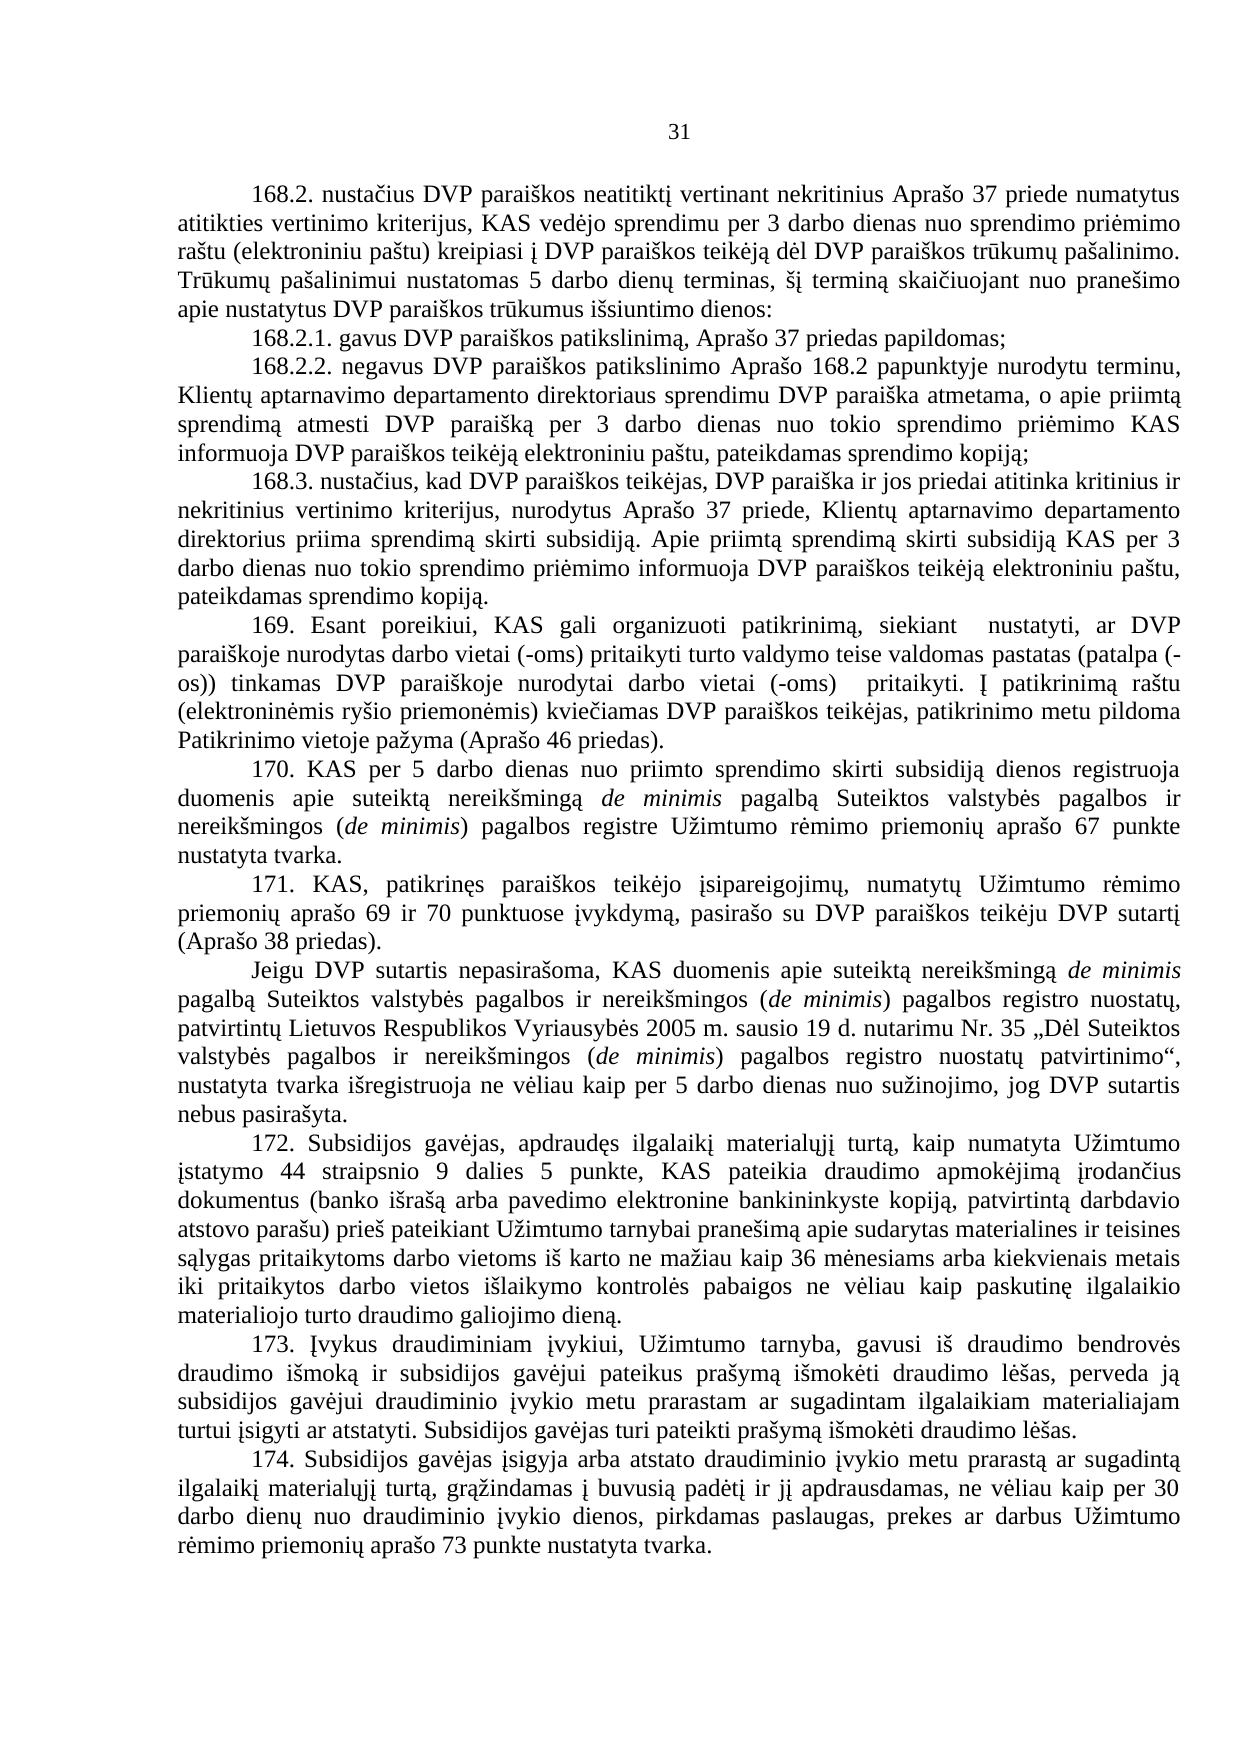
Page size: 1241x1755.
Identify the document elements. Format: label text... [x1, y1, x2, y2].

text 168.2.2. negavus DVP paraiškos patikslinimo Aprašo 168.2 papunktyje nurodytu terminu, Klientų aptarnavimo departamento direktoriaus sprendimu DVP paraiška atmetama, o apie priimtą sprendimą atmesti DVP paraišką per 3 darbo dienas nuo tokio sprendimo priėmimo KAS informuoja DVP paraiškos teikėją elektroniniu paštu, pateikdamas sprendimo kopiją; [177, 351, 1181, 466]
text 172. Subsidijos gavėjas, apdraudęs ilgalaikį materialųjį turtą, kaip numatyta Užimtumo įstatymo 44 straipsnio 9 dalies 5 punkte, KAS pateikia draudimo apmokėjimą įrodančius dokumentus (banko išrašą arba pavedimo elektronine bankininkyste kopiją, patvirtintą darbdavio atstovo parašu) prieš pateikiant Užimtumo tarnybai pranešimą apie sudarytas materialines ir teisines sąlygas pritaikytoms darbo vietoms iš karto ne mažiau kaip 36 mėnesiams arba kiekvienais metais iki pritaikytos darbo vietos išlaikymo kontrolės pabaigos ne vėliau kaip paskutinę ilgalaikio materialiojo turto draudimo galiojimo dieną. [177, 1128, 1181, 1329]
text 168.2. nustačius DVP paraiškos neatitiktį vertinant nekritinius Aprašo 37 priede numatytus atitikties vertinimo kriterijus, KAS vedėjo sprendimu per 3 darbo dienas nuo sprendimo priėmimo raštu (elektroniniu paštu) kreipiasi į DVP paraiškos teikėją dėl DVP paraiškos trūkumų pašalinimo. Trūkumų pašalinimui nustatomas 5 darbo dienų terminas, šį terminą skaičiuojant nuo pranešimo apie nustatytus DVP paraiškos trūkumus išsiuntimo dienos: [177, 179, 1181, 323]
text 169. Esant poreikiui, KAS gali organizuoti patikrinimą, siekiant nustatyti, ar DVP paraiškoje nurodytas darbo vietai (-oms) pritaikyti turto valdymo teise valdomas pastatas (patalpa (-os)) tinkamas DVP paraiškoje nurodytai darbo vietai (-oms) pritaikyti. Į patikrinimą raštu (elektroninėmis ryšio priemonėmis) kviečiamas DVP paraiškos teikėjas, patikrinimo metu pildoma Patikrinimo vietoje pažyma (Aprašo 46 priedas). [177, 610, 1181, 754]
text Jeigu DVP sutartis nepasirašoma, KAS duomenis apie suteiktą nereikšmingą de minimis pagalbą Suteiktos valstybės pagalbos ir nereikšmingos (de minimis) pagalbos registro nuostatų, patvirtintų Lietuvos Respublikos Vyriausybės 2005 m. sausio 19 d. nutarimu Nr. 35 „Dėl Suteiktos valstybės pagalbos ir nereikšmingos (de minimis) pagalbos registro nuostatų patvirtinimo“, nustatyta tvarka išregistruoja ne vėliau kaip per 5 darbo dienas nuo sužinojimo, jog DVP sutartis nebus pasirašyta. [177, 955, 1181, 1128]
text 173. Įvykus draudiminiam įvykiui, Užimtumo tarnyba, gavusi iš draudimo bendrovės draudimo išmoką ir subsidijos gavėjui pateikus prašymą išmokėti draudimo lėšas, perveda ją subsidijos gavėjui draudiminio įvykio metu prarastam ar sugadintam ilgalaikiam materialiajam turtui įsigyti ar atstatyti. Subsidijos gavėjas turi pateikti prašymą išmokėti draudimo lėšas. [177, 1329, 1181, 1444]
text 168.2.1. gavus DVP paraiškos patikslinimą, Aprašo 37 priedas papildomas; [177, 323, 1181, 351]
text 170. KAS per 5 darbo dienas nuo priimto sprendimo skirti subsidiją dienos registruoja duomenis apie suteiktą nereikšmingą de minimis pagalbą Suteiktos valstybės pagalbos ir nereikšmingos (de minimis) pagalbos registre Užimtumo rėmimo priemonių aprašo 67 punkte nustatyta tvarka. [177, 754, 1181, 869]
text 174. Subsidijos gavėjas įsigyja arba atstato draudiminio įvykio metu prarastą ar sugadintą ilgalaikį materialųjį turtą, grąžindamas į buvusią padėtį ir jį apdrausdamas, ne vėliau kaip per 30 darbo dienų nuo draudiminio įvykio dienos, pirkdamas paslaugas, prekes ar darbus Užimtumo rėmimo priemonių aprašo 73 punkte nustatyta tvarka. [177, 1444, 1181, 1559]
text 171. KAS, patikrinęs paraiškos teikėjo įsipareigojimų, numatytų Užimtumo rėmimo priemonių aprašo 69 ir 70 punktuose įvykdymą, pasirašo su DVP paraiškos teikėju DVP sutartį (Aprašo 38 priedas). [177, 869, 1181, 955]
text 168.3. nustačius, kad DVP paraiškos teikėjas, DVP paraiška ir jos priedai atitinka kritinius ir nekritinius vertinimo kriterijus, nurodytus Aprašo 37 priede, Klientų aptarnavimo departamento direktorius priima sprendimą skirti subsidiją. Apie priimtą sprendimą skirti subsidiją KAS per 3 darbo dienas nuo tokio sprendimo priėmimo informuoja DVP paraiškos teikėją elektroniniu paštu, pateikdamas sprendimo kopiją. [177, 466, 1181, 610]
